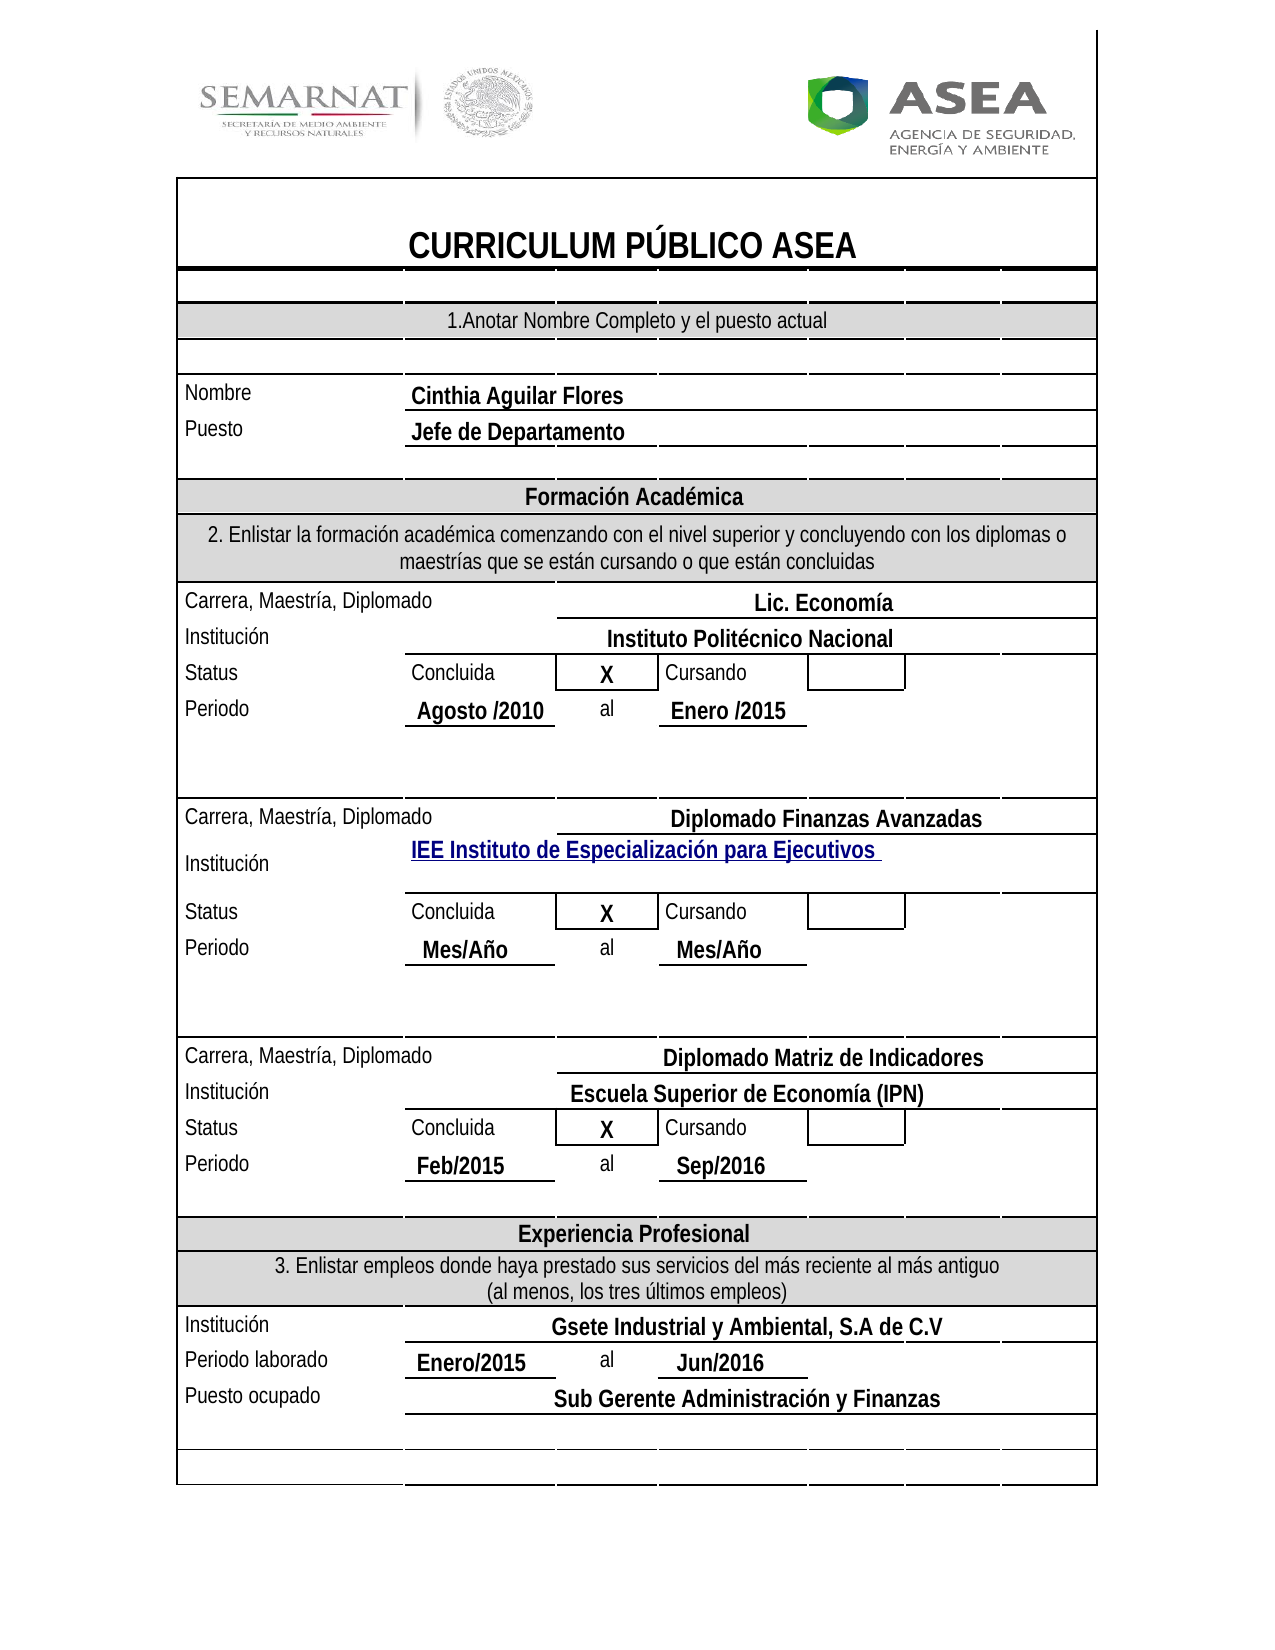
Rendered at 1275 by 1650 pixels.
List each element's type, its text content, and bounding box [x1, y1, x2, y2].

table_cell Carrera, Maestría, Diplomado [178, 799, 555, 833]
table_cell [809, 655, 904, 689]
table_cell Concluida [405, 655, 555, 689]
table_cell Institución [178, 617, 403, 653]
table_cell [906, 763, 1000, 797]
table_cell [1002, 894, 1096, 928]
table_cell [809, 1110, 904, 1144]
table_cell [557, 1450, 657, 1484]
table_cell [557, 966, 657, 1000]
table_cell [178, 725, 403, 761]
table_cell [906, 1343, 1000, 1377]
table_cell [557, 763, 657, 797]
table_cell X [557, 655, 657, 689]
table_cell [178, 1180, 403, 1216]
table_cell 2. Enlistar la formación académica comenzando con el nivel superior y concluyendo con los diplomas o maestrías que se están cursando o que están concluidas [178, 515, 1096, 581]
table_cell [405, 1002, 555, 1036]
table_cell X [557, 894, 657, 928]
table_cell [808, 1146, 904, 1179]
table_header CURRICULUM PÚBLICO ASEA [178, 179, 1096, 266]
table_cell [178, 271, 403, 301]
table_cell Status [178, 1108, 403, 1144]
table_cell [659, 727, 807, 761]
table_cell [808, 691, 904, 725]
table_cell [659, 1002, 807, 1036]
table_cell Status [178, 892, 403, 928]
table_cell al [556, 1146, 658, 1179]
table_cell Escuela Superior de Economía (IPN) [405, 1072, 1096, 1108]
table_cell [1002, 447, 1096, 478]
table_cell [1002, 1002, 1096, 1036]
table_cell Periodo laborado [178, 1341, 403, 1377]
table_cell Formación Académica [178, 480, 1096, 512]
table_cell [557, 447, 657, 478]
table_cell [906, 1110, 1000, 1144]
table_cell [809, 894, 904, 928]
table_cell Periodo [178, 689, 403, 725]
table_cell Periodo [178, 928, 403, 964]
table_cell [178, 763, 403, 797]
table_cell Carrera, Maestría, Diplomado [178, 1038, 555, 1072]
table_cell Periodo [178, 1144, 403, 1179]
table_cell [906, 340, 1000, 373]
table_cell Institución [178, 1307, 403, 1341]
table_cell [1002, 1146, 1096, 1179]
table_cell Cinthia Aguilar Flores [405, 375, 1096, 409]
table_cell al [556, 930, 658, 964]
table_cell Sep/2016 [658, 1144, 808, 1179]
table_cell X [557, 1110, 657, 1144]
table_cell [906, 966, 1000, 1000]
table_cell [659, 447, 807, 478]
table_cell Diplomado Finanzas Avanzadas [557, 799, 1096, 833]
table_cell [1002, 271, 1096, 301]
table_cell [659, 340, 807, 373]
table_cell [906, 691, 1000, 725]
table_cell [906, 1146, 1000, 1179]
table_cell [178, 340, 403, 373]
table_cell [809, 271, 904, 301]
table_cell [659, 966, 807, 1000]
table_cell Diplomado Matriz de Indicadores [557, 1038, 1096, 1072]
table_cell [1002, 763, 1096, 797]
table_cell Mes/Año [405, 928, 556, 964]
table_cell [906, 655, 1000, 689]
table_cell [178, 964, 403, 1000]
table_cell [1002, 1343, 1096, 1377]
table_cell [659, 1450, 807, 1484]
table_cell Status [178, 653, 403, 689]
table_cell Jun/2016 [658, 1343, 808, 1377]
table_cell [906, 1002, 1000, 1036]
table_cell Jefe de Departamento [405, 411, 1096, 445]
table_cell Mes/Año [658, 928, 808, 964]
table_cell [906, 271, 1000, 301]
table_cell [809, 966, 904, 1000]
table_cell IEE Instituto de Especialización para Ejecutivos [405, 833, 1096, 892]
table_cell [906, 447, 1000, 478]
table_cell [1002, 1110, 1096, 1144]
table_cell [405, 1415, 1096, 1448]
table_cell [906, 1450, 1000, 1484]
table_cell [809, 727, 904, 761]
table_cell al [556, 1343, 658, 1377]
table_cell Nombre [178, 375, 403, 409]
table_cell Cursando [659, 1110, 807, 1144]
table_cell [405, 727, 555, 761]
table_cell [557, 1182, 657, 1216]
table_cell 3. Enlistar empleos donde haya prestado sus servicios del más reciente al más antiguo (al menos, los tres últimos empleos) [178, 1252, 1096, 1305]
table_cell [1002, 655, 1096, 689]
table_cell Experiencia Profesional [178, 1218, 1096, 1250]
table_cell Cursando [659, 894, 807, 928]
table_cell [906, 727, 1000, 761]
table_cell Instituto Politécnico Nacional [405, 617, 1096, 653]
table_cell [178, 1002, 403, 1036]
table_cell Cursando [659, 655, 807, 689]
table_cell [906, 930, 1000, 964]
table_cell Enero /2015 [658, 689, 808, 725]
table_cell [809, 763, 904, 797]
table_cell [659, 1182, 807, 1216]
table_cell [659, 271, 807, 301]
table_cell [659, 763, 807, 797]
table_cell [1002, 966, 1096, 1000]
table_cell [178, 1450, 403, 1484]
table_cell [405, 447, 555, 478]
table_cell Concluida [405, 1110, 555, 1144]
table_cell [557, 340, 657, 373]
table_cell Puesto [178, 409, 403, 445]
table_cell [1002, 1450, 1096, 1484]
table_cell Sub Gerente Administración y Finanzas [405, 1377, 1096, 1412]
table_cell [178, 445, 403, 478]
table_cell al [556, 691, 658, 725]
table_cell [405, 763, 555, 797]
table_cell [809, 447, 904, 478]
table_cell Institución [178, 1072, 403, 1108]
table_cell [405, 966, 555, 1000]
table_cell [808, 930, 904, 964]
table_cell Gsete Industrial y Ambiental, S.A de C.V [405, 1307, 1096, 1341]
table_cell [557, 1002, 657, 1036]
table_cell Carrera, Maestría, Diplomado [178, 583, 555, 617]
table_cell Puesto ocupado [178, 1377, 403, 1412]
table_cell [809, 1182, 904, 1216]
table_cell [1002, 1182, 1096, 1216]
table_cell [405, 271, 555, 301]
table_cell [906, 1182, 1000, 1216]
table_header [177, 30, 1096, 177]
table_cell Enero/2015 [405, 1343, 556, 1377]
table_cell Feb/2015 [405, 1144, 556, 1179]
table_cell Concluida [405, 894, 555, 928]
table_cell [1002, 691, 1096, 725]
table_cell [906, 894, 1000, 928]
table_cell [1002, 340, 1096, 373]
table_cell [809, 1450, 904, 1484]
table_cell [1002, 930, 1096, 964]
table_cell [557, 271, 657, 301]
table_cell [557, 727, 657, 761]
table_cell Agosto /2010 [405, 689, 556, 725]
table_cell [405, 340, 555, 373]
table_cell 1.Anotar Nombre Completo y el puesto actual [178, 304, 1096, 337]
table_cell [1002, 727, 1096, 761]
table_cell [178, 1413, 403, 1448]
table_cell [405, 1182, 555, 1216]
table_cell [809, 1002, 904, 1036]
table_cell [405, 1450, 555, 1484]
table_cell [809, 340, 904, 373]
table_cell [808, 1343, 904, 1377]
table_cell Institución [178, 833, 403, 892]
table_cell Lic. Economía [557, 583, 1096, 617]
